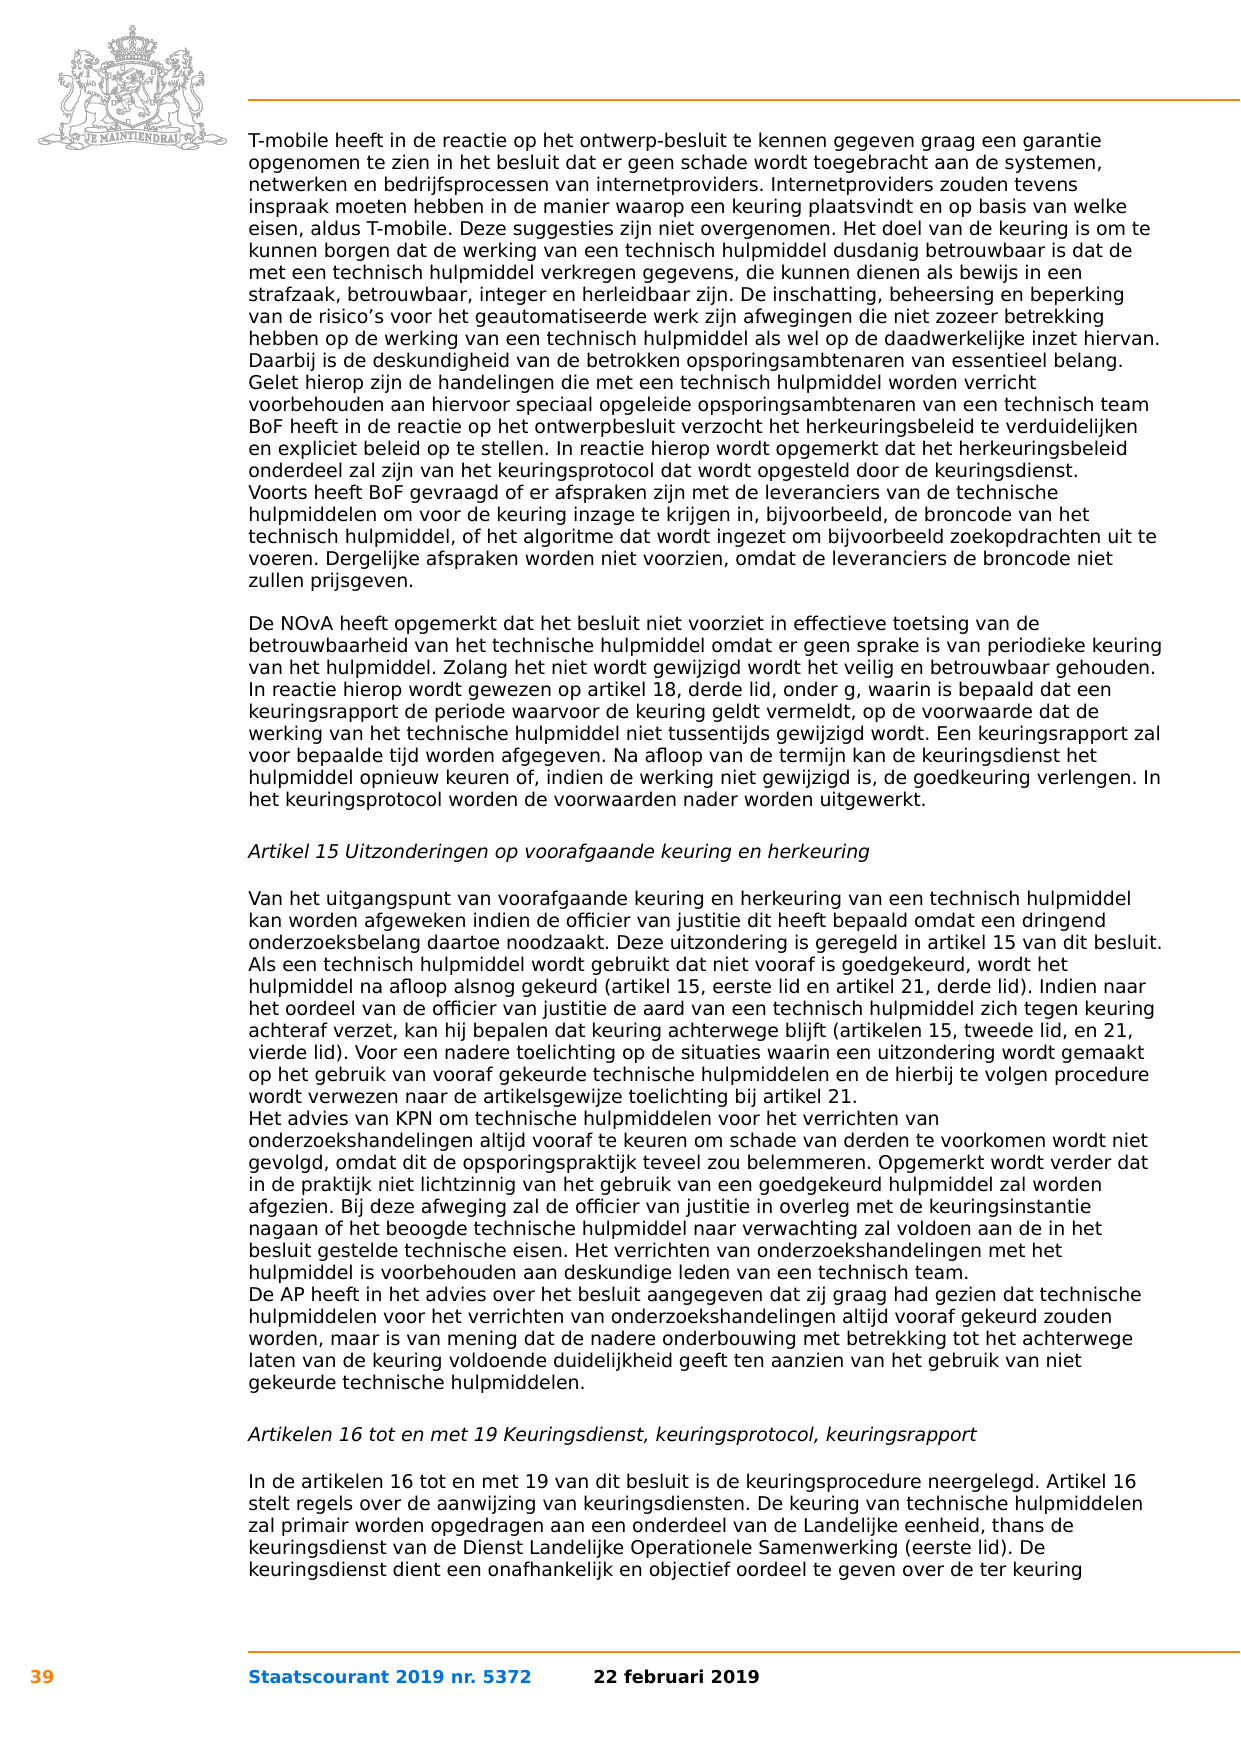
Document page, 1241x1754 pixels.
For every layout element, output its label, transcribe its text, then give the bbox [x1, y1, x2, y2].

text Van het uitgangspunt van voorafgaande keuring en herkeuring van een technisch hulpmiddel kan worden afgeweken indien de officier van justitie dit heeft bepaald omdat een dringend onderzoeksbelang daartoe noodzaakt. Deze uitzondering is geregeld in artikel 15 van dit besluit. Als een technisch hulpmiddel wordt gebruikt dat niet vooraf is goedgekeurd, wordt het hulpmiddel na afloop alsnog gekeurd (artikel 15, eerste lid en artikel 21, derde lid). Indien naar het oordeel van de officier van justitie de aard van een technisch hulpmiddel zich tegen keuring achteraf verzet, kan hij bepalen dat keuring achterwege blijft (artikelen 15, tweede lid, en 21, vierde lid). Voor een nadere toelichting op de situaties waarin een uitzondering wordt gemaakt op het gebruik van vooraf gekeurde technische hulpmiddelen en de hierbij te volgen procedure wordt verwezen naar de artikelsgewijze toelichting bij artikel 21. [248, 888, 1163, 1108]
text In de artikelen 16 tot en met 19 van dit besluit is de keuringsprocedure neergelegd. Artikel 16 stelt regels over de aanwijzing van keuringsdiensten. De keuring van technische hulpmiddelen zal primair worden opgedragen aan een onderdeel van de Landelijke eenheid, thans de keuringsdienst van de Dienst Landelijke Operationele Samenwerking (eerste lid). De keuringsdienst dient een onafhankelijk en objectief oordeel te geven over de ter keuring [248, 1471, 1163, 1581]
text Voorts heeft BoF gevraagd of er afspraken zijn met de leveranciers van de technische hulpmiddelen om voor de keuring inzage te krijgen in, bijvoorbeeld, de broncode van het technisch hulpmiddel, of het algoritme dat wordt ingezet om bijvoorbeeld zoekopdrachten uit te voeren. Dergelijke afspraken worden niet voorzien, omdat de leveranciers de broncode niet zullen prijsgeven. [248, 482, 1163, 591]
subtitle Artikel 15 Uitzonderingen op voorafgaande keuring en herkeuring [248, 841, 1163, 863]
text De AP heeft in het advies over het besluit aangegeven dat zij graag had gezien dat technische hulpmiddelen voor het verrichten van onderzoekshandelingen altijd vooraf gekeurd zouden worden, maar is van mening dat de nadere onderbouwing met betrekking tot het achterwege laten van de keuring voldoende duidelijkheid geeft ten aanzien van het gebruik van niet gekeurde technische hulpmiddelen. [248, 1284, 1163, 1394]
text De NOvA heeft opgemerkt dat het besluit niet voorziet in effectieve toetsing van de betrouwbaarheid van het technische hulpmiddel omdat er geen sprake is van periodieke keuring van het hulpmiddel. Zolang het niet wordt gewijzigd wordt het veilig en betrouwbaar gehouden. In reactie hierop wordt gewezen op artikel 18, derde lid, onder g, waarin is bepaald dat een keuringsrapport de periode waarvoor de keuring geldt vermeldt, op de voorwaarde dat de werking van het technische hulpmiddel niet tussentijds gewijzigd wordt. Een keuringsrapport zal voor bepaalde tijd worden afgegeven. Na afloop van de termijn kan de keuringsdienst het hulpmiddel opnieuw keuren of, indien de werking niet gewijzigd is, de goedkeuring verlengen. In het keuringsprotocol worden de voorwaarden nader worden uitgewerkt. [248, 613, 1163, 811]
text BoF heeft in de reactie op het ontwerpbesluit verzocht het herkeuringsbeleid te verduidelijken en expliciet beleid op te stellen. In reactie hierop wordt opgemerkt dat het herkeuringsbeleid onderdeel zal zijn van het keuringsprotocol dat wordt opgesteld door de keuringsdienst. [248, 416, 1163, 482]
picture [38, 25, 227, 150]
subtitle Artikelen 16 tot en met 19 Keuringsdienst, keuringsprotocol, keuringsrapport [248, 1424, 1163, 1446]
text T-mobile heeft in de reactie op het ontwerp-besluit te kennen gegeven graag een garantie opgenomen te zien in het besluit dat er geen schade wordt toegebracht aan de systemen, netwerken en bedrijfsprocessen van internetproviders. Internetproviders zouden tevens inspraak moeten hebben in de manier waarop een keuring plaatsvindt en op basis van welke eisen, aldus T-mobile. Deze suggesties zijn niet overgenomen. Het doel van de keuring is om te kunnen borgen dat de werking van een technisch hulpmiddel dusdanig betrouwbaar is dat de met een technisch hulpmiddel verkregen gegevens, die kunnen dienen als bewijs in een strafzaak, betrouwbaar, integer en herleidbaar zijn. De inschatting, beheersing en beperking van de risico’s voor het geautomatiseerde werk zijn afwegingen die niet zozeer betrekking hebben op de werking van een technisch hulpmiddel als wel op de daadwerkelijke inzet hiervan. Daarbij is de deskundigheid van de betrokken opsporingsambtenaren van essentieel belang. Gelet hierop zijn de handelingen die met een technisch hulpmiddel worden verricht voorbehouden aan hiervoor speciaal opgeleide opsporingsambtenaren van een technisch team [248, 130, 1163, 416]
text Het advies van KPN om technische hulpmiddelen voor het verrichten van onderzoekshandelingen altijd vooraf te keuren om schade van derden te voorkomen wordt niet gevolgd, omdat dit de opsporingspraktijk teveel zou belemmeren. Opgemerkt wordt verder dat in de praktijk niet lichtzinnig van het gebruik van een goedgekeurd hulpmiddel zal worden afgezien. Bij deze afweging zal de officier van justitie in overleg met de keuringsinstantie nagaan of het beoogde technische hulpmiddel naar verwachting zal voldoen aan de in het besluit gestelde technische eisen. Het verrichten van onderzoekshandelingen met het hulpmiddel is voorbehouden aan deskundige leden van een technisch team. [248, 1108, 1163, 1284]
